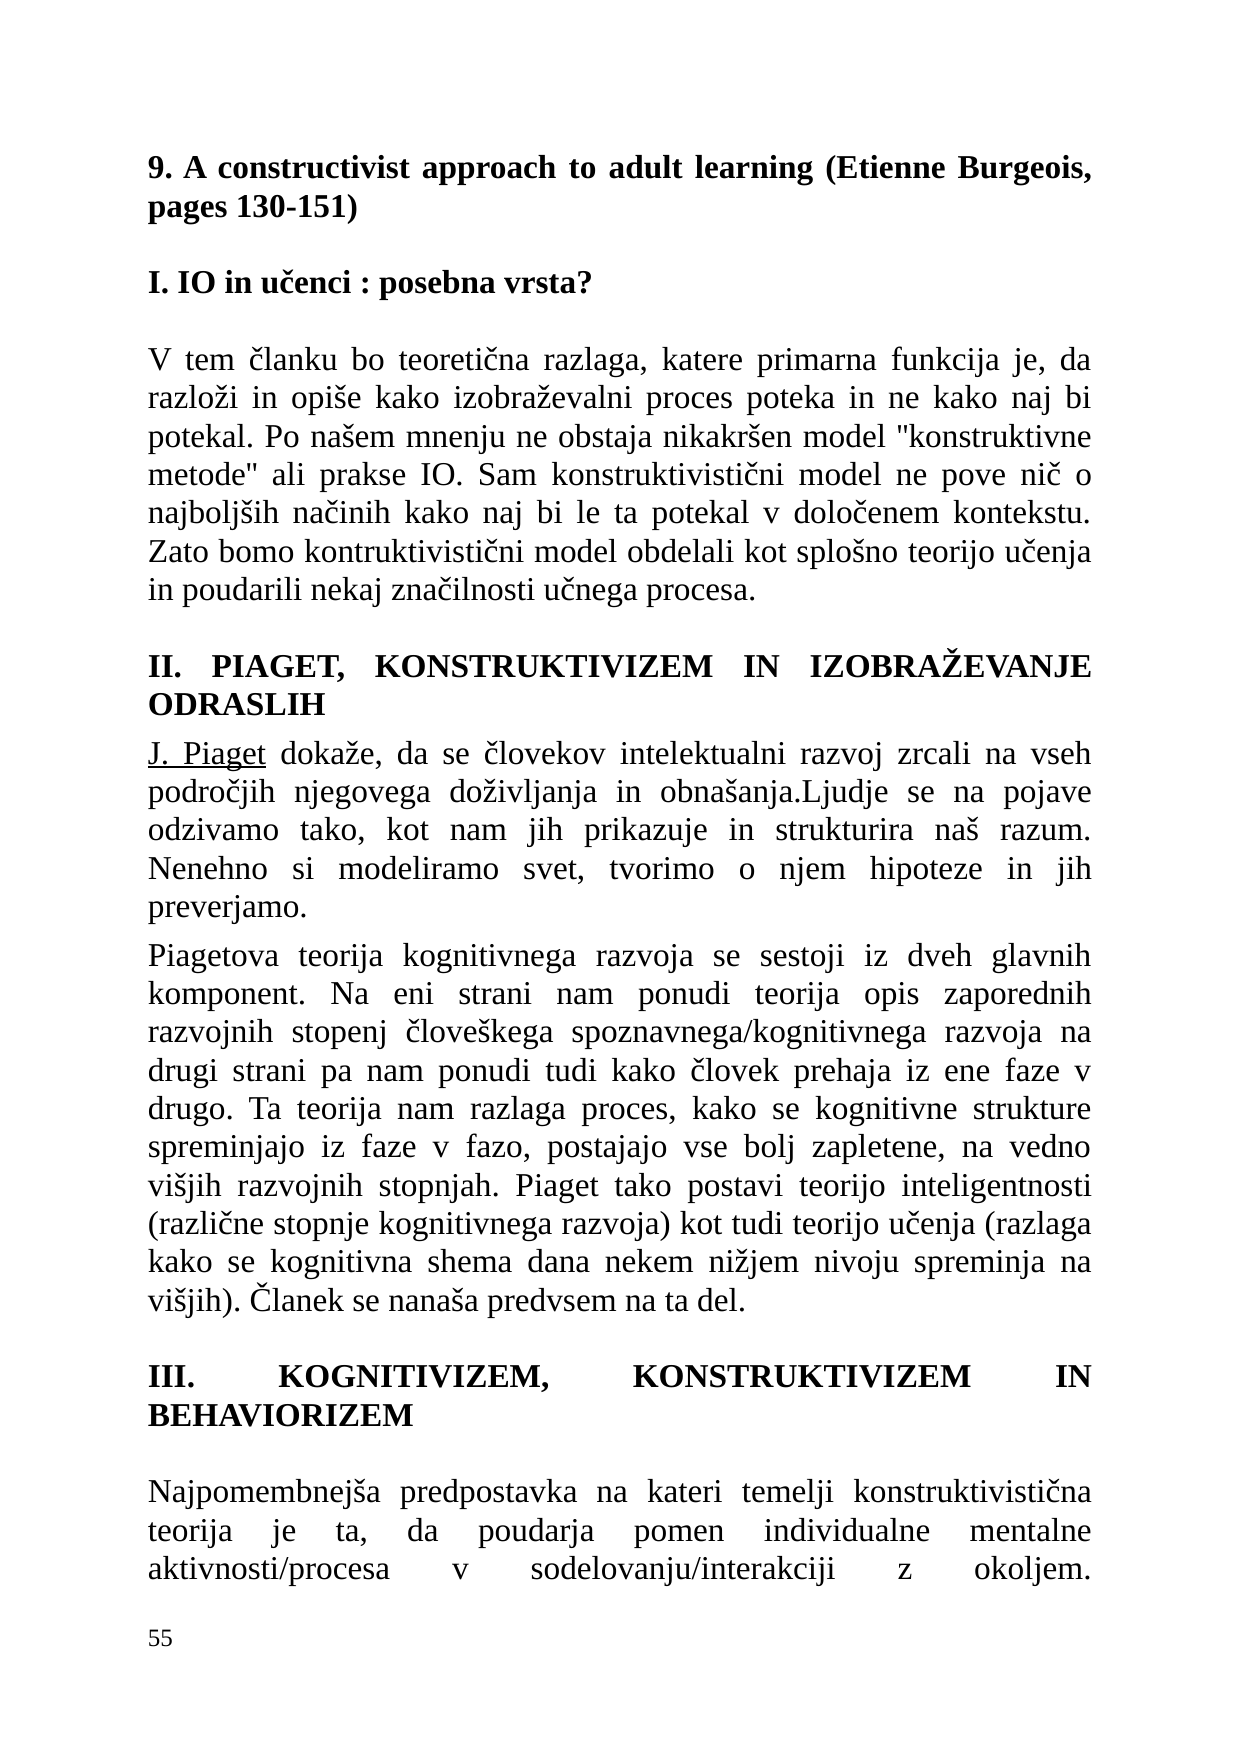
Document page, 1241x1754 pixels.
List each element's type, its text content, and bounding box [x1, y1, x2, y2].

text III. KOGNITIVIZEM, KONSTRUKTIVIZEM IN BEHAVIORIZEM [148, 1357, 1093, 1433]
text I. IO in učenci : posebna vrsta? [148, 263, 1093, 301]
text II. PIAGET, KONSTRUKTIVIZEM IN IZOBRAŽEVANJE ODRASLIH [148, 646, 1093, 723]
text V tem članku bo teoretična razlaga, katere primarna funkcija je, da razloži in opiše kako izobraževalni proces poteka in ne kako naj bi potekal. Po našem mnenju ne obstaja nikakršen model ''konstruktivne metode'' ali prakse IO. Sam konstruktivistični model ne pove nič o najboljših načinih kako naj bi le ta potekal v določenem kontekstu. Zato bomo kontruktivistični model obdelali kot splošno teorijo učenja in poudarili nekaj značilnosti učnega procesa. [148, 339, 1093, 608]
text J. Piaget dokaže, da se človekov intelektualni razvoj zrcali na vseh področjih njegovega doživljanja in obnašanja.Ljudje se na pojave odzivamo tako, kot nam jih prikazuje in strukturira naš razum. Nenehno si modeliramo svet, tvorimo o njem hipoteze in jih preverjamo. [148, 733, 1093, 925]
text Najpomembnejša predpostavka na kateri temelji konstruktivistična teorija je ta, da poudarja pomen individualne mentalne aktivnosti/procesa v sodelovanju/interakciji z okoljem. [148, 1472, 1093, 1587]
text Piagetova teorija kognitivnega razvoja se sestoji iz dveh glavnih komponent. Na eni strani nam ponudi teorija opis zaporednih razvojnih stopenj človeškega spoznavnega/kognitivnega razvoja na drugi strani pa nam ponudi tudi kako človek prehaja iz ene faze v drugo. Ta teorija nam razlaga proces, kako se kognitivne strukture spreminjajo iz faze v fazo, postajajo vse bolj zapletene, na vedno višjih razvojnih stopnjah. Piaget tako postavi teorijo inteligentnosti (različne stopnje kognitivnega razvoja) kot tudi teorijo učenja (razlaga kako se kognitivna shema dana nekem nižjem nivoju spreminja na višjih). Članek se nanaša predvsem na ta del. [148, 935, 1093, 1318]
subtitle 9. A constructivist approach to adult learning (Etienne Burgeois, pages 130-151) [148, 148, 1093, 224]
